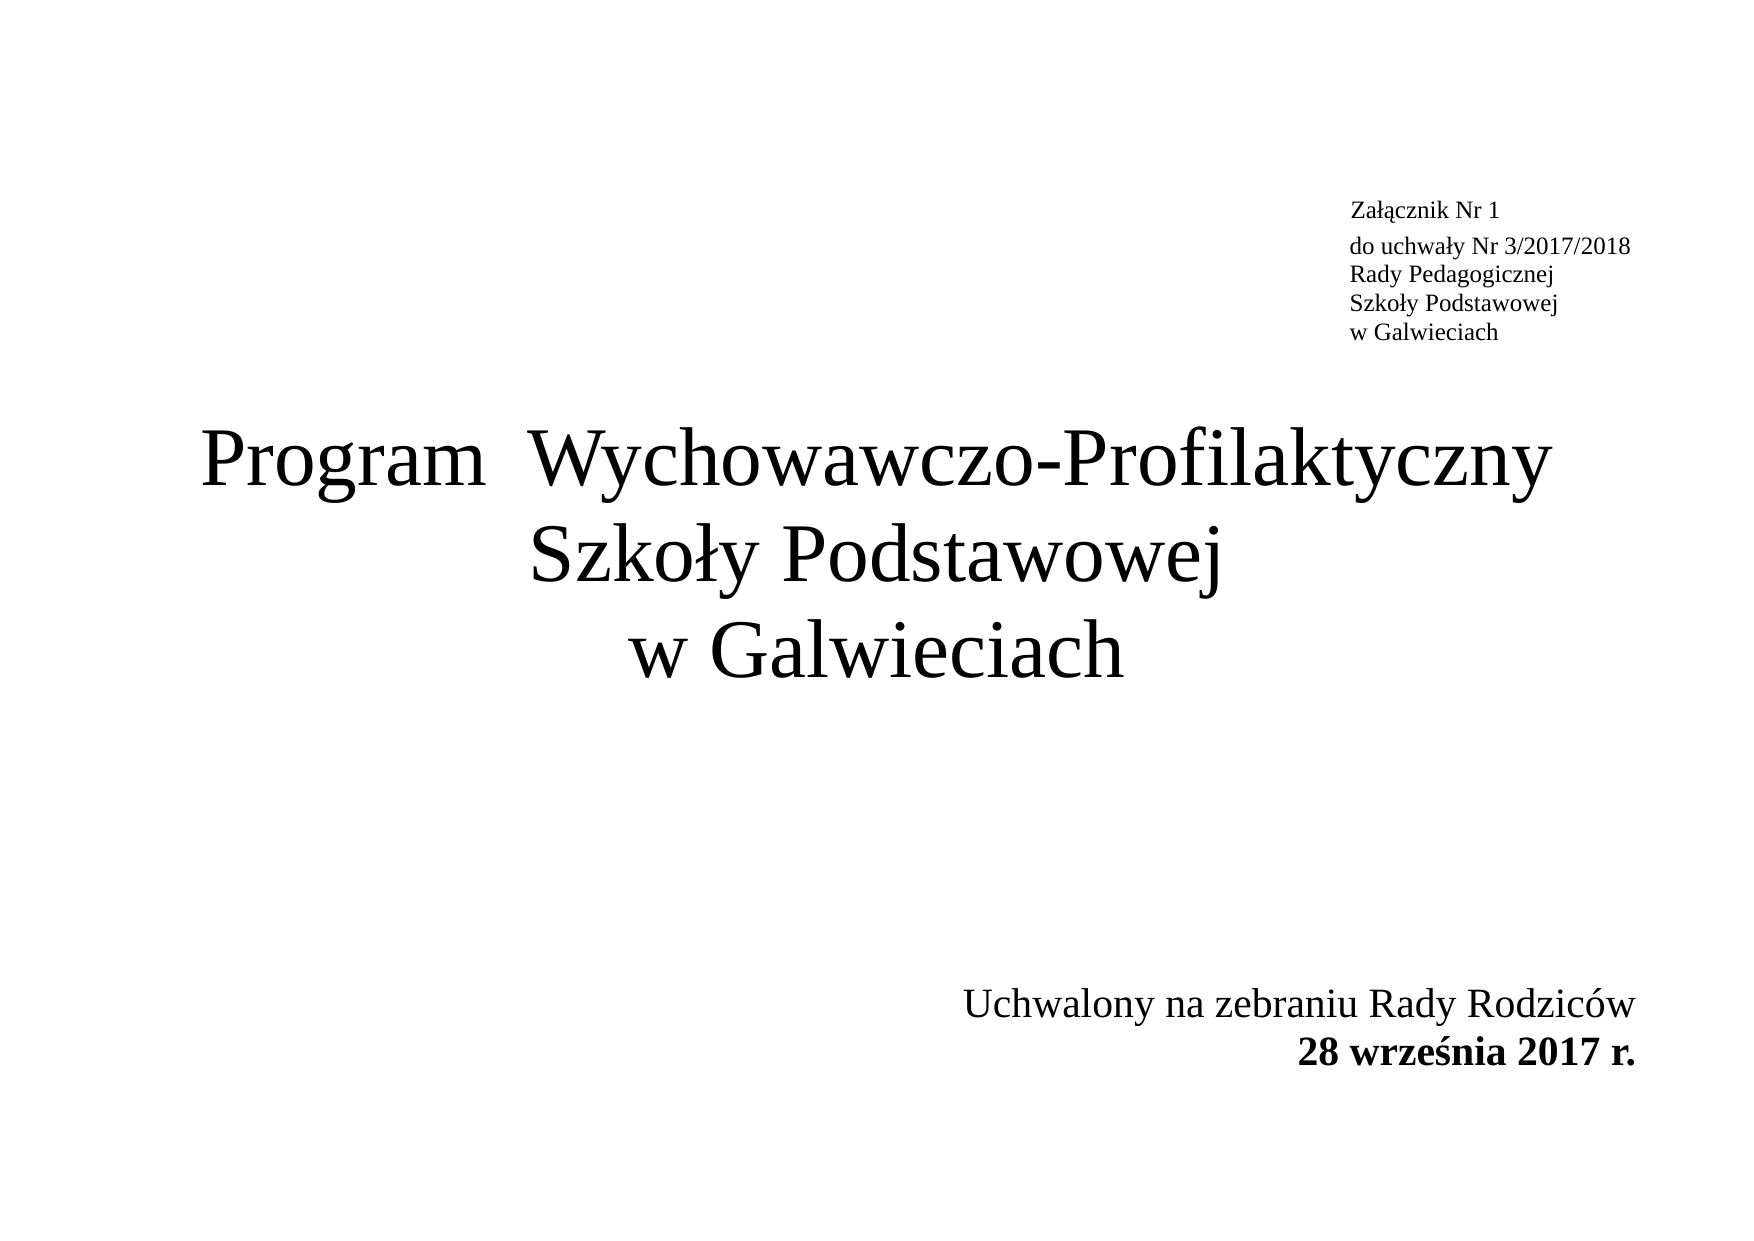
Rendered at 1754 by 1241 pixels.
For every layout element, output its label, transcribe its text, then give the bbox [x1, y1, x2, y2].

text w Galwieciach [118, 600, 1636, 696]
text w Galwieciach [118, 317, 1636, 346]
text Rady Pedagogicznej [118, 259, 1636, 288]
text Szkoły Podstawowej [118, 504, 1636, 600]
text Szkoły Podstawowej [118, 288, 1636, 317]
text Uchwalony na zebraniu Rady Rodziców [118, 978, 1636, 1026]
text 28 września 2017 r. [118, 1026, 1636, 1074]
text Załącznik Nr 1 [118, 168, 1636, 231]
text do uchwały Nr 3/2017/2018 [118, 231, 1636, 259]
text Program Wychowawczo-Profilaktyczny [118, 408, 1636, 504]
